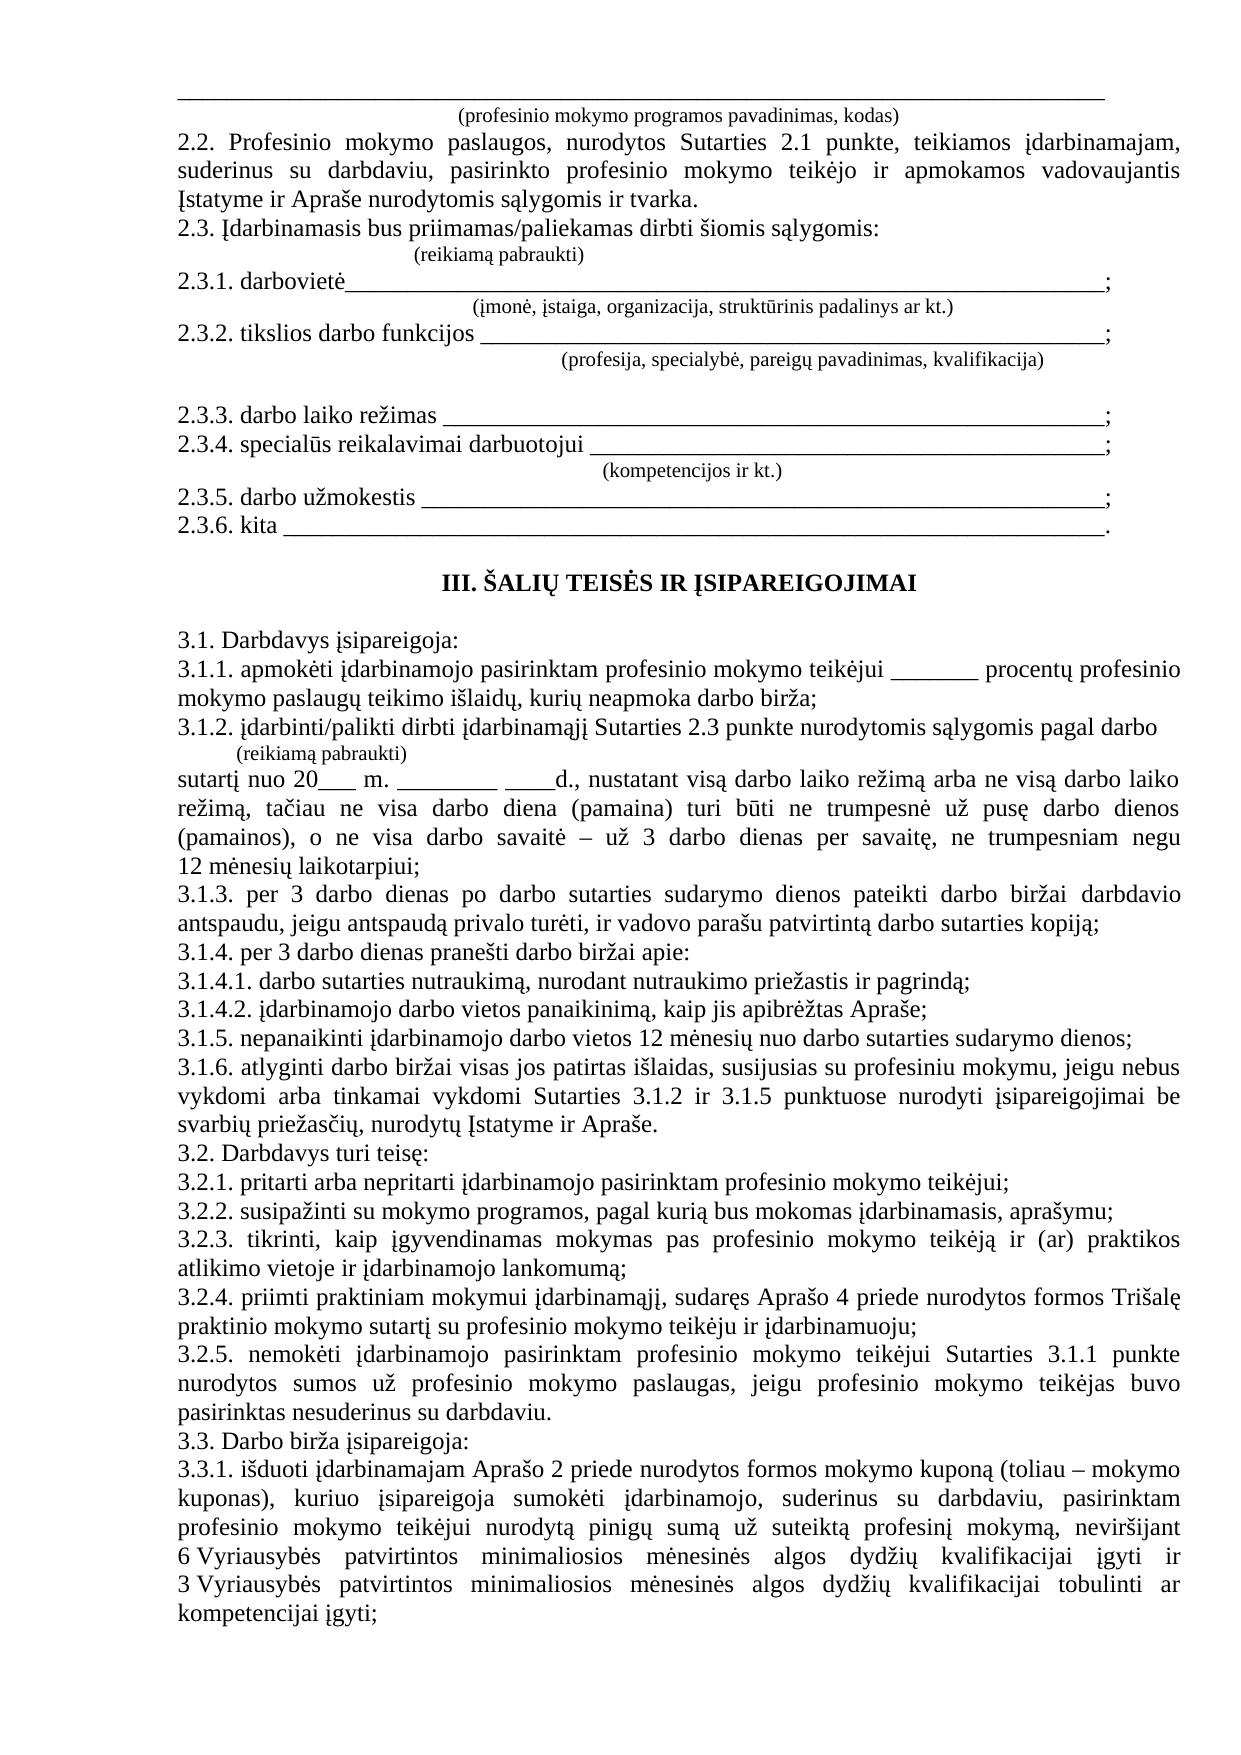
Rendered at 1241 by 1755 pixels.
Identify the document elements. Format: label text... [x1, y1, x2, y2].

text 3.1.3. per 3 darbo dienas po darbo sutarties sudarymo dienos pateikti darbo biržai darbdavio antspaudu, jeigu antspaudą privalo turėti, ir vadovo parašu patvirtintą darbo sutarties kopiją; [177, 879, 1181, 937]
text 3.3.1. išduoti įdarbinamajam Aprašo 2 priede nurodytos formos mokymo kuponą (toliau – mokymo kuponas), kuriuo įsipareigoja sumokėti įdarbinamojo, suderinus su darbdaviu, pasirinktam profesinio mokymo teikėjui nurodytą pinigų sumą už suteiktą profesinį mokymą, neviršijant 6 Vyriausybės patvirtintos minimaliosios mėnesinės algos dydžių kvalifikacijai įgyti ir 3 Vyriausybės patvirtintos minimaliosios mėnesinės algos dydžių kvalifikacijai tobulinti ar kompetencijai įgyti; [177, 1454, 1181, 1627]
text 2.3.6. kita . [177, 510, 1181, 539]
text (įmonė, įstaiga, organizacija, struktūrinis padalinys ar kt.) [352, 294, 1181, 318]
text 3.3. Darbo birža įsipareigoja: [177, 1426, 1181, 1454]
text 3.1.6. atlyginti darbo biržai visas jos patirtas išlaidas, susijusias su profesiniu mokymu, jeigu nebus vykdomi arba tinkamai vykdomi Sutarties 3.1.2 ir 3.1.5 punktuose nurodyti įsipareigojimai be svarbių priežasčių, nurodytų Įstatyme ir Apraše. [177, 1052, 1181, 1138]
text 3.1.4.1. darbo sutarties nutraukimą, nurodant nutraukimo priežastis ir pagrindą; [177, 966, 1181, 994]
text 3.2.4. priimti praktiniam mokymui įdarbinamąjį, sudaręs Aprašo 4 priede nurodytos formos Trišalę praktinio mokymo sutartį su profesinio mokymo teikėju ir įdarbinamuoju; [177, 1282, 1181, 1339]
text (profesinio mokymo programos pavadinimas, kodas) [177, 103, 1181, 127]
text (kompetencijos ir kt.) [602, 458, 1181, 482]
text 3.1.4.2. įdarbinamojo darbo vietos panaikinimą, kaip jis apibrėžtas Apraše; [177, 994, 1181, 1023]
text 2.2. Profesinio mokymo paslaugos, nurodytos Sutarties 2.1 punkte, teikiamos įdarbinamajam, suderinus su darbdaviu, pasirinkto profesinio mokymo teikėjo ir apmokamos vadovaujantis Įstatyme ir Apraše nurodytomis sąlygomis ir tvarka. [177, 127, 1181, 213]
text 3.2. Darbdavys turi teisę: [177, 1138, 1181, 1167]
text 3.1.5. nepanaikinti įdarbinamojo darbo vietos 12 mėnesių nuo darbo sutarties sudarymo dienos; [177, 1023, 1181, 1052]
text 2.3.3. darbo laiko režimas ; [177, 400, 1181, 429]
text 2.3.2. tikslios darbo funkcijos ; [177, 318, 1181, 347]
text sutartį nuo 20___ m. ________ ____d., nustatant visą darbo laiko režimą arba ne visą darbo laiko režimą, tačiau ne visa darbo diena (pamaina) turi būti ne trumpesnė už pusę darbo dienos (pamainos), o ne visa darbo savaitė – už 3 darbo dienas per savaitę, ne trumpesniam negu 12 mėnesių laikotarpiui; [177, 764, 1181, 879]
text 3.2.2. susipažinti su mokymo programos, pagal kurią bus mokomas įdarbinamasis, aprašymu; [177, 1196, 1181, 1224]
text 3.1.2. įdarbinti/palikti dirbti įdarbinamąjį Sutarties 2.3 punkte nurodytomis sąlygomis pagal darbo [177, 712, 1181, 740]
text 3.2.1. pritarti arba nepritarti įdarbinamojo pasirinktam profesinio mokymo teikėjui; [177, 1167, 1181, 1196]
text 3.2.5. nemokėti įdarbinamojo pasirinktam profesinio mokymo teikėjui Sutarties 3.1.1 punkte nurodytos sumos už profesinio mokymo paslaugas, jeigu profesinio mokymo teikėjas buvo pasirinktas nesuderinus su darbdaviu. [177, 1339, 1181, 1426]
text III. ŠALIŲ TEISĖS IR ĮSIPAREIGOJIMAI [177, 568, 1181, 597]
text (reikiamą pabraukti) [177, 740, 1181, 764]
text _ [177, 74, 1181, 103]
text 2.3.1. darbovietė ; [177, 266, 1181, 294]
text 3.1.4. per 3 darbo dienas pranešti darbo biržai apie: [177, 937, 1181, 966]
text 2.3.4. specialūs reikalavimai darbuotojui ; [177, 429, 1181, 458]
text (reikiamą pabraukti) [177, 242, 1181, 266]
text 2.3. Įdarbinamasis bus priimamas/paliekamas dirbti šiomis sąlygomis: [177, 213, 1181, 242]
text 3.2.3. tikrinti, kaip įgyvendinamas mokymas pas profesinio mokymo teikėją ir (ar) praktikos atlikimo vietoje ir įdarbinamojo lankomumą; [177, 1224, 1181, 1282]
text (profesija, specialybė, pareigų pavadinimas, kvalifikacija) [490, 347, 1181, 371]
text 3.1.1. apmokėti įdarbinamojo pasirinktam profesinio mokymo teikėjui _______ procentų profesinio mokymo paslaugų teikimo išlaidų, kurių neapmoka darbo birža; [177, 654, 1181, 712]
text 2.3.5. darbo užmokestis ; [177, 482, 1181, 510]
text 3.1. Darbdavys įsipareigoja: [177, 625, 1181, 654]
